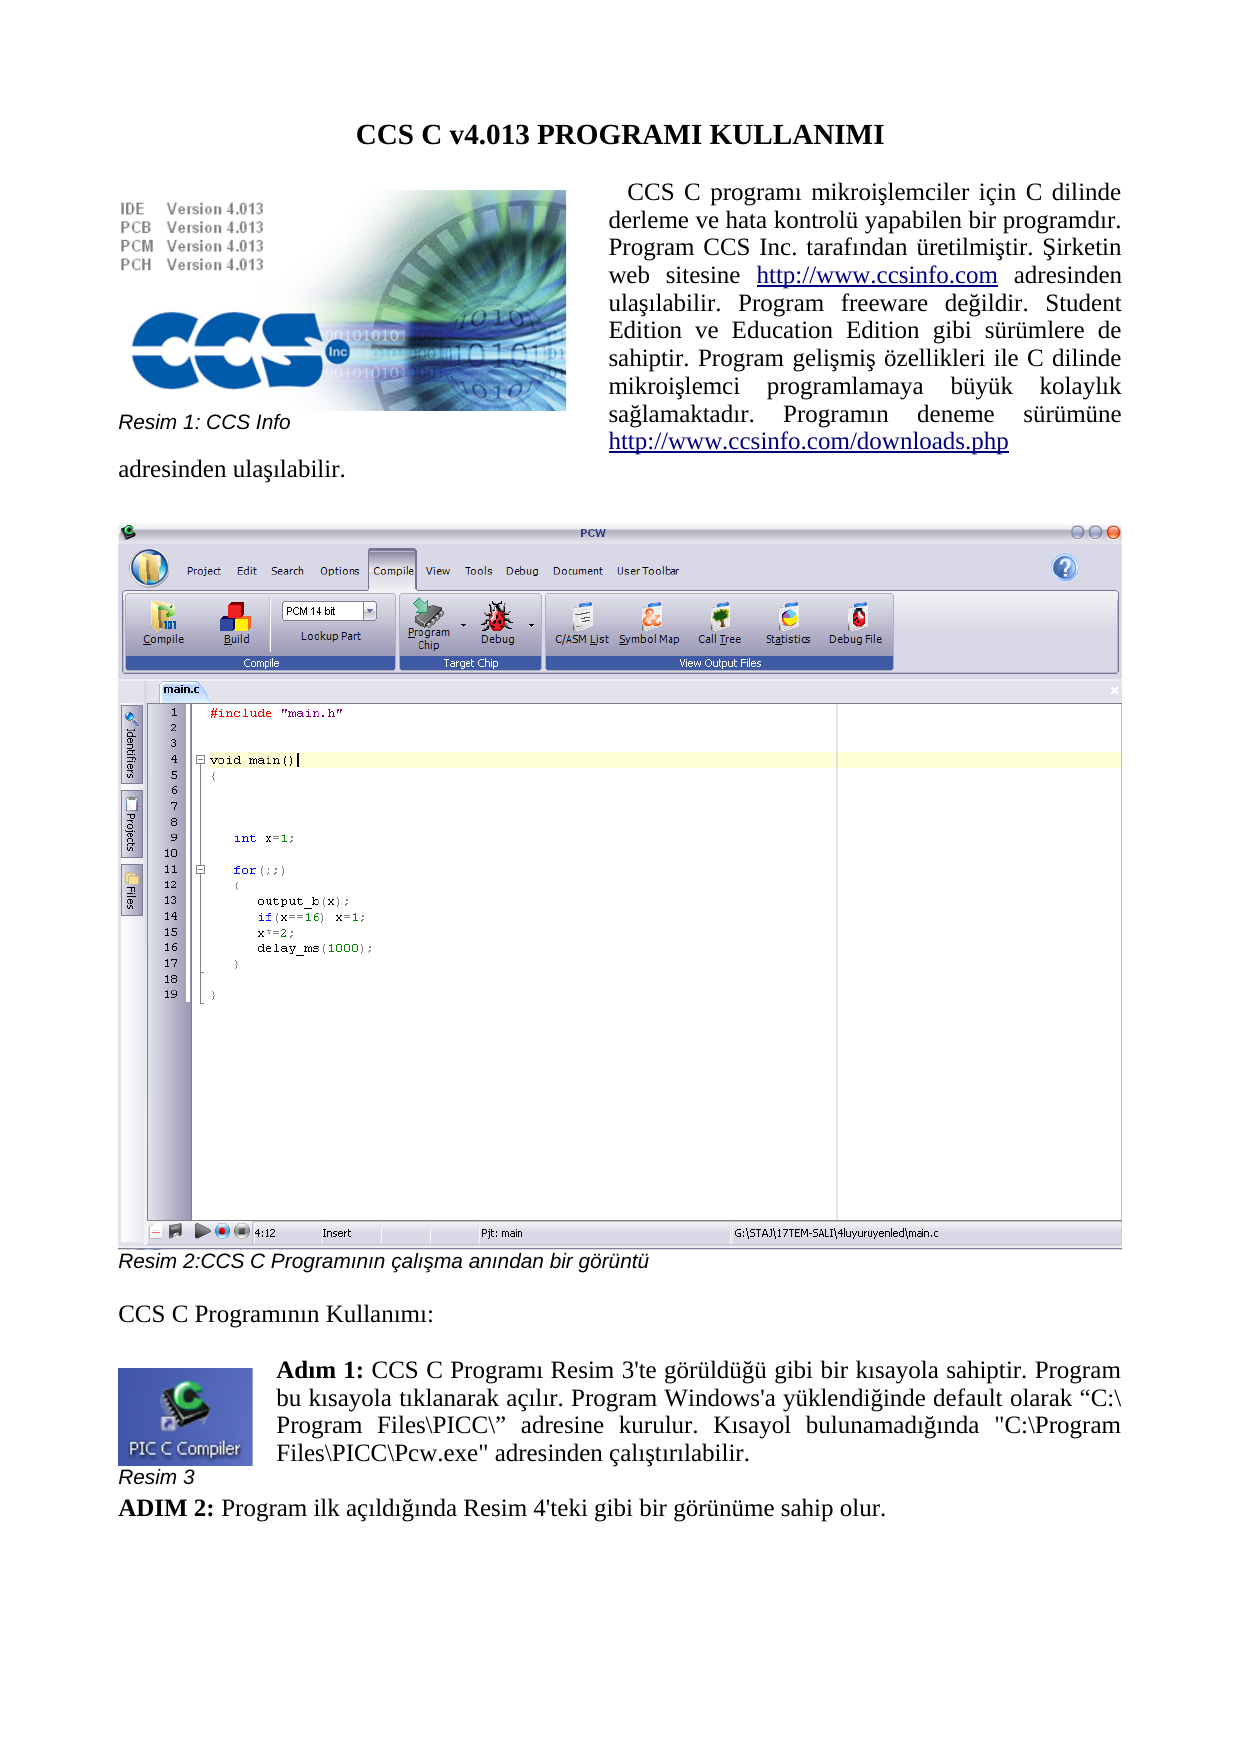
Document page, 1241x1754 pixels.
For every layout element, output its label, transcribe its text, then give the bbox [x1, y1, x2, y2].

text CCS C programı mikroişlemciler için C dilinde derleme ve hata kontrolü yapabilen bir programdır. Program CCS Inc. tarafından üretilmiştir. Şirketin web sitesine http://www.ccsinfo.com adresinden ulaşılabilir. Program freeware değildir. Student Edition ve Education Edition gibi sürümlere de sahiptir. Program gelişmiş özellikleri ile C dilinde mikroişlemci programlamaya büyük kolaylık sağlamaktadır. Programın deneme sürümüne http://www.ccsinfo.com/downloads.php adresinden ulaşılabilir. [118, 178, 1122, 483]
picture [118, 190, 567, 411]
text Resim 3 [118, 1466, 252, 1489]
text Adım 1: CCS C Programı Resim 3'te görüldüğü gibi bir kısayola sahiptir. Program bu kısayola tıklanarak açılır. Program Windows'a yüklendiğinde default olarak “C:\Program Files\PICC\” adresine kurulur. Kısayol bulunamadığında "C:\Program Files\PICC\Pcw.exe" adresinden çalıştırılabilir. [118, 1356, 1122, 1467]
text Resim 2:CCS C Programının çalışma anından bir görüntü [118, 1250, 1122, 1273]
text CCS C Programının Kullanımı: [118, 1301, 1122, 1328]
text CCS C v4.013 PROGRAMI KULLANIMI [118, 118, 1122, 150]
text Resim 1: CCS Info [118, 191, 585, 434]
text ADIM 2: Program ilk açıldığında Resim 4'teki gibi bir görünüme sahip olur. [118, 1494, 1122, 1522]
picture [118, 1368, 253, 1466]
picture [118, 523, 1122, 1250]
